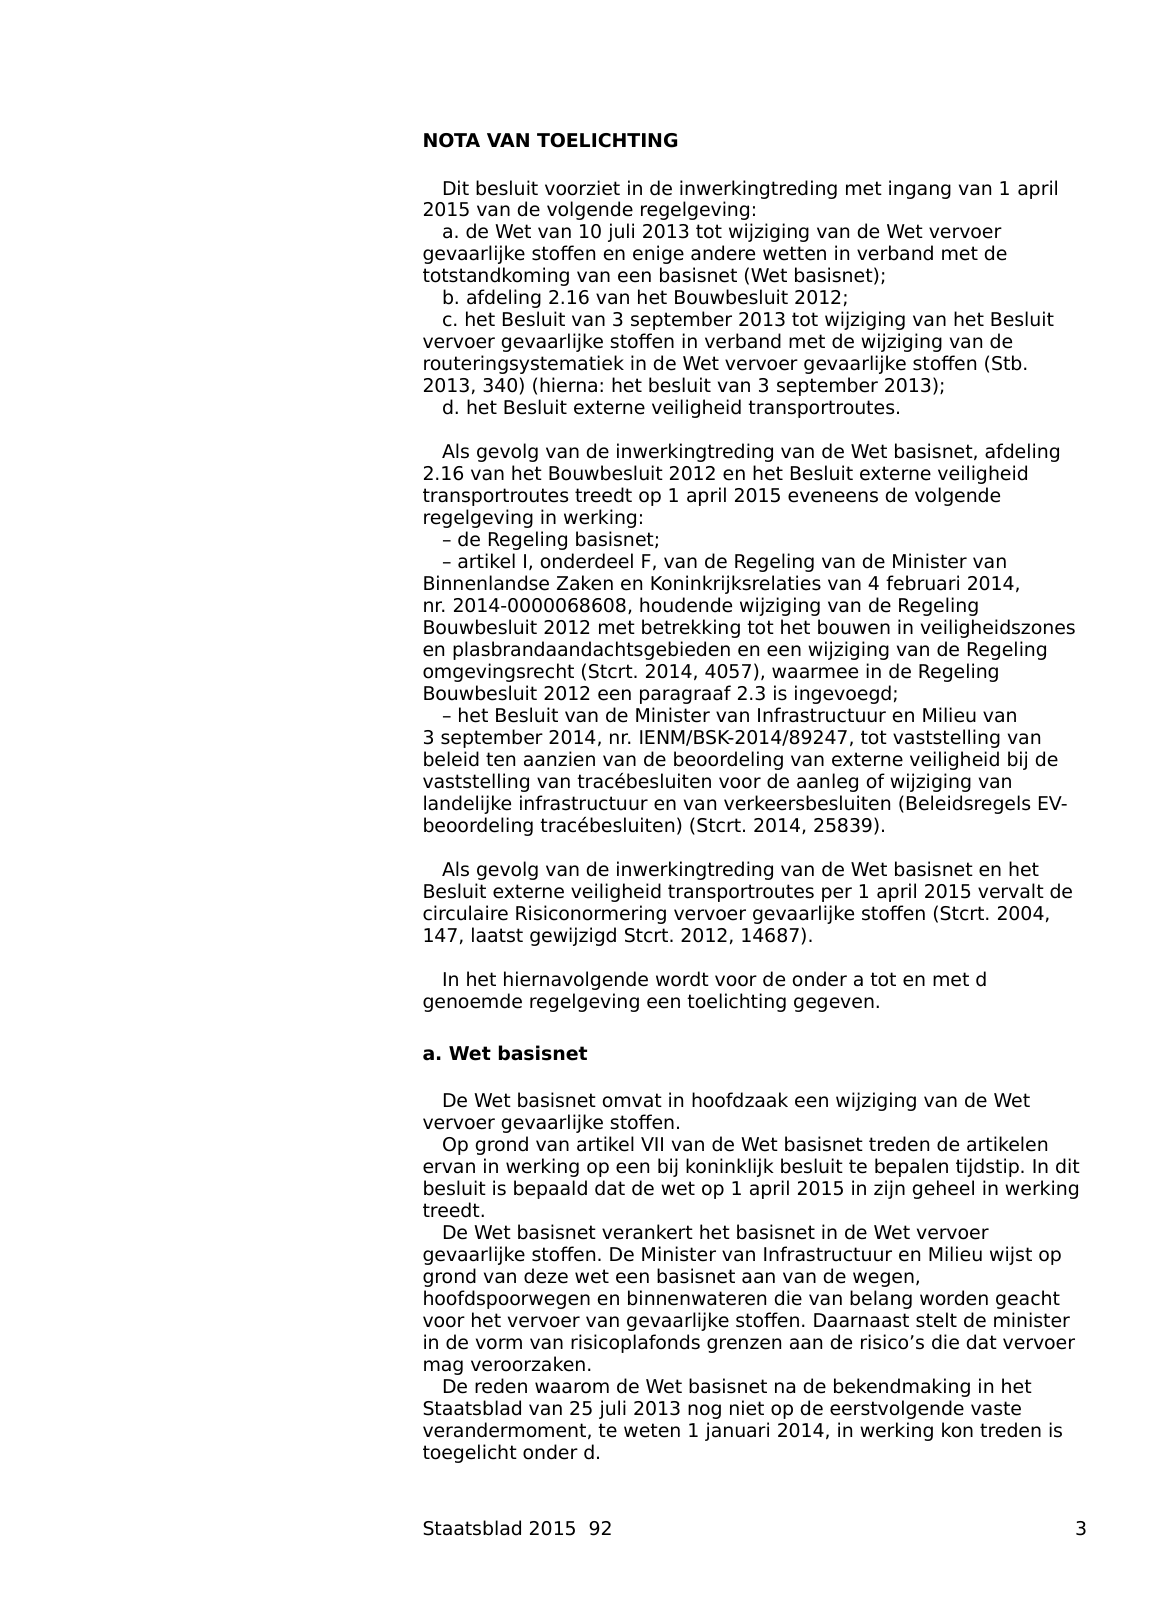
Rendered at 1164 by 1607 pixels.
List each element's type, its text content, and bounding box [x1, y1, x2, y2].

text a. de Wet van 10 juli 2013 tot wijziging van de Wet vervoer gevaarlijke stoffen en enige andere wetten in verband met de totstandkoming van een basisnet (Wet basisnet); [422, 221, 1087, 287]
subtitle NOTA VAN TOELICHTING [422, 130, 1087, 152]
subtitle a. Wet basisnet [422, 1043, 1087, 1065]
text – artikel I, onderdeel F, van de Regeling van de Minister van Binnenlandse Zaken en Koninkrijksrelaties van 4 februari 2014, nr. 2014-0000068608, houdende wijziging van de Regeling Bouwbesluit 2012 met betrekking tot het bouwen in veiligheidszones en plasbrandaandachtsgebieden en een wijziging van de Regeling omgevingsrecht (Stcrt. 2014, 4057), waarmee in de Regeling Bouwbesluit 2012 een paragraaf 2.3 is ingevoegd; [422, 551, 1087, 705]
text Dit besluit voorziet in de inwerkingtreding met ingang van 1 april 2015 van de volgende regelgeving: [422, 177, 1087, 221]
text Als gevolg van de inwerkingtreding van de Wet basisnet en het Besluit externe veiligheid transportroutes per 1 april 2015 vervalt de circulaire Risiconormering vervoer gevaarlijke stoffen (Stcrt. 2004, 147, laatst gewijzigd Stcrt. 2012, 14687). [422, 859, 1087, 947]
text c. het Besluit van 3 september 2013 tot wijziging van het Besluit vervoer gevaarlijke stoffen in verband met de wijziging van de routeringsystematiek in de Wet vervoer gevaarlijke stoffen (Stb. 2013, 340) (hierna: het besluit van 3 september 2013); [422, 309, 1087, 397]
text Op grond van artikel VII van de Wet basisnet treden de artikelen ervan in werking op een bij koninklijk besluit te bepalen tijdstip. In dit besluit is bepaald dat de wet op 1 april 2015 in zijn geheel in werking treedt. [422, 1134, 1087, 1222]
text – de Regeling basisnet; [422, 529, 1087, 551]
text De Wet basisnet omvat in hoofdzaak een wijziging van de Wet vervoer gevaarlijke stoffen. [422, 1090, 1087, 1134]
text d. het Besluit externe veiligheid transportroutes. [422, 397, 1087, 419]
text – het Besluit van de Minister van Infrastructuur en Milieu van 3 september 2014, nr. IENM/BSK-2014/89247, tot vaststelling van beleid ten aanzien van de beoordeling van externe veiligheid bij de vaststelling van tracébesluiten voor de aanleg of wijziging van landelijke infrastructuur en van verkeersbesluiten (Beleidsregels EV-beoordeling tracébesluiten) (Stcrt. 2014, 25839). [422, 705, 1087, 837]
text Als gevolg van de inwerkingtreding van de Wet basisnet, afdeling 2.16 van het Bouwbesluit 2012 en het Besluit externe veiligheid transportroutes treedt op 1 april 2015 eveneens de volgende regelgeving in werking: [422, 441, 1087, 529]
text b. afdeling 2.16 van het Bouwbesluit 2012; [422, 287, 1087, 309]
text De reden waarom de Wet basisnet na de bekendmaking in het Staatsblad van 25 juli 2013 nog niet op de eerstvolgende vaste verandermoment, te weten 1 januari 2014, in werking kon treden is toegelicht onder d. [422, 1376, 1087, 1464]
text De Wet basisnet verankert het basisnet in de Wet vervoer gevaarlijke stoffen. De Minister van Infrastructuur en Milieu wijst op grond van deze wet een basisnet aan van de wegen, hoofdspoorwegen en binnenwateren die van belang worden geacht voor het vervoer van gevaarlijke stoffen. Daarnaast stelt de minister in de vorm van risicoplafonds grenzen aan de risico’s die dat vervoer mag veroorzaken. [422, 1222, 1087, 1376]
text In het hiernavolgende wordt voor de onder a tot en met d genoemde regelgeving een toelichting gegeven. [422, 969, 1087, 1013]
